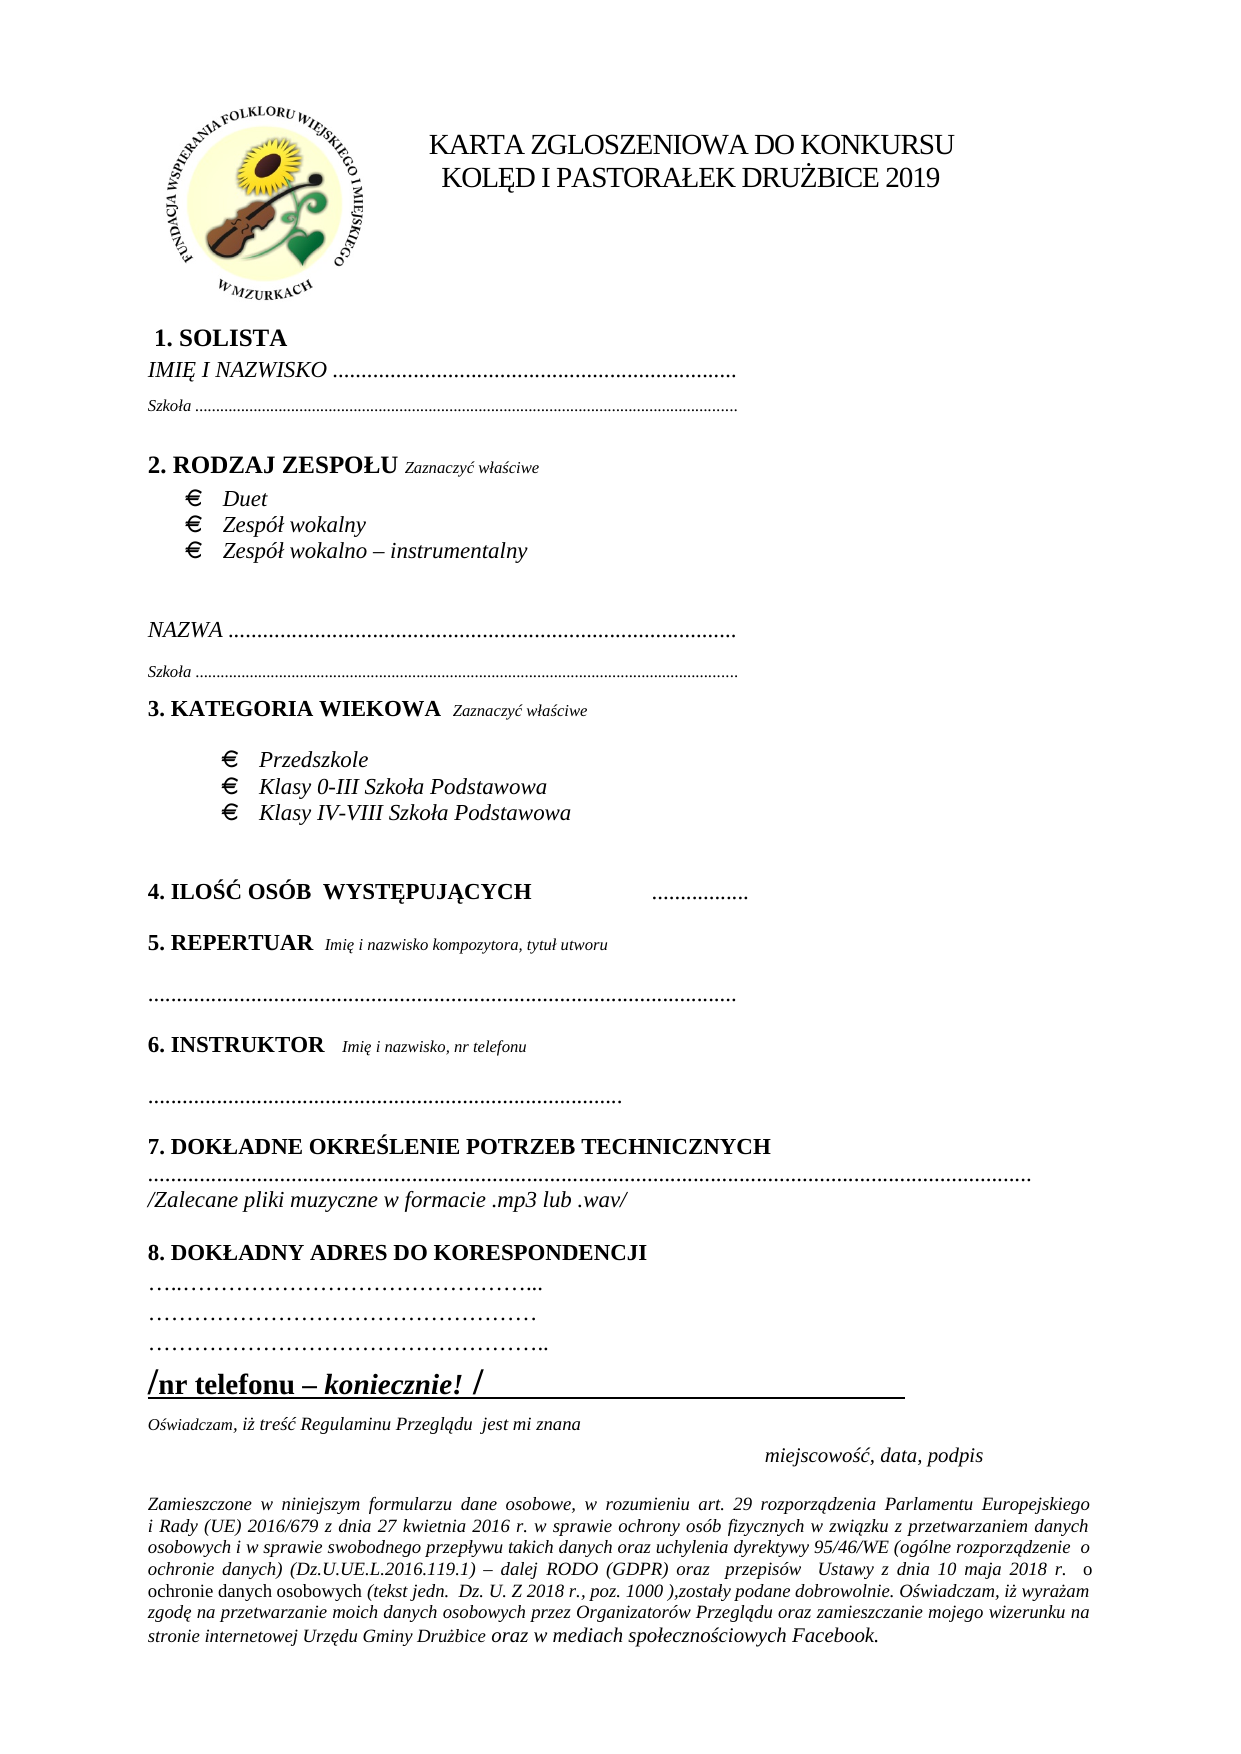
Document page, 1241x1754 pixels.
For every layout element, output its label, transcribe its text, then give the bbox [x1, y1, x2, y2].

text ................................................................................... [148, 1082, 1093, 1109]
list Przedszkole [221, 746, 1093, 773]
picture [135, 88, 395, 331]
text 8. DOKŁADNY ADRES DO KORESPONDENCJI [148, 1239, 1093, 1265]
text 4. ILOŚĆ OSÓB WYSTĘPUJĄCYCH ................. [148, 878, 1093, 904]
text 6. INSTRUKTOR Imię i nazwisko, nr telefonu [148, 1031, 1093, 1058]
text Zamieszczone w niniejszym formularzu dane osobowe, w rozumieniu art. 29 rozporządzenia Parlamentu Europejskiego i Rady (UE) 2016/679 z dnia 27 kwietnia 2016 r. w sprawie ochrony osób fizycznych w związku z przetwarzaniem danych osobowych i w sprawie swobodnego przepływu takich danych oraz uchylenia dyrektywy 95/46/WE (ogólne rozporządzenie o ochronie danych) (Dz.U.UE.L.2016.119.1) – dalej RODO (GDPR) oraz przepisów Ustawy z dnia 10 maja 2018 r. o ochronie danych osobowych (tekst jedn. Dz. U. Z 2018 r., poz. 1000 ),zostały podane dobrowolnie. Oświadczam, iż wyrażam zgodę na przetwarzanie moich danych osobowych przez Organizatorów Przeglądu oraz zamieszczanie mojego wizerunku na stronie internetowej Urzędu Gminy Drużbice oraz w mediach społecznościowych Facebook. [148, 1493, 1093, 1647]
text Szkoła [148, 656, 1093, 682]
list Duet [185, 485, 1093, 511]
text /Zalecane pliki muzyczne w formacie .mp3 lub .wav/ [148, 1186, 1093, 1212]
text KARTA ZGLOSZENIOWA DO KONKURSU [395, 127, 1093, 161]
text Oświadczam, iż treść Regulaminu Przeglądu jest mi znana [148, 1409, 1093, 1436]
text …………………………………………… …………………………………………….. [148, 1299, 1093, 1356]
text 5. REPERTUAR Imię i nazwisko kompozytora, tytuł utworu [148, 929, 1093, 956]
subtitle 2. RODZAJ ZESPOŁU Zaznaczyć właściwe [148, 450, 1093, 478]
text miejscowość, data, podpis [148, 1439, 1093, 1468]
list Klasy 0-III Szkoła Podstawowa [221, 773, 1093, 799]
text 1. SOLISTA [148, 323, 1093, 352]
text /nr telefonu – koniecznie! / [148, 1360, 1093, 1403]
text IMIĘ I NAZWISKO [148, 356, 1093, 383]
text 3. KATEGORIA WIEKOWA Zaznaczyć właściwe [148, 695, 1093, 722]
text KOLĘD I PASTORAŁEK DRUŻBICE 2019 [395, 161, 1093, 194]
list Zespół wokalno – instrumentalny [185, 537, 1093, 564]
list Klasy IV-VIII Szkoła Podstawowa [221, 799, 1093, 826]
text NAZWA [148, 616, 1093, 643]
text Szkoła [148, 396, 1093, 415]
text ....................................................................................................... [148, 980, 1093, 1007]
text …..………………………………………... [148, 1269, 1093, 1295]
list Zespół wokalny [185, 511, 1093, 537]
text 7. DOKŁADNE OKREŚLENIE POTRZEB TECHNICZNYCH [148, 1133, 1093, 1160]
